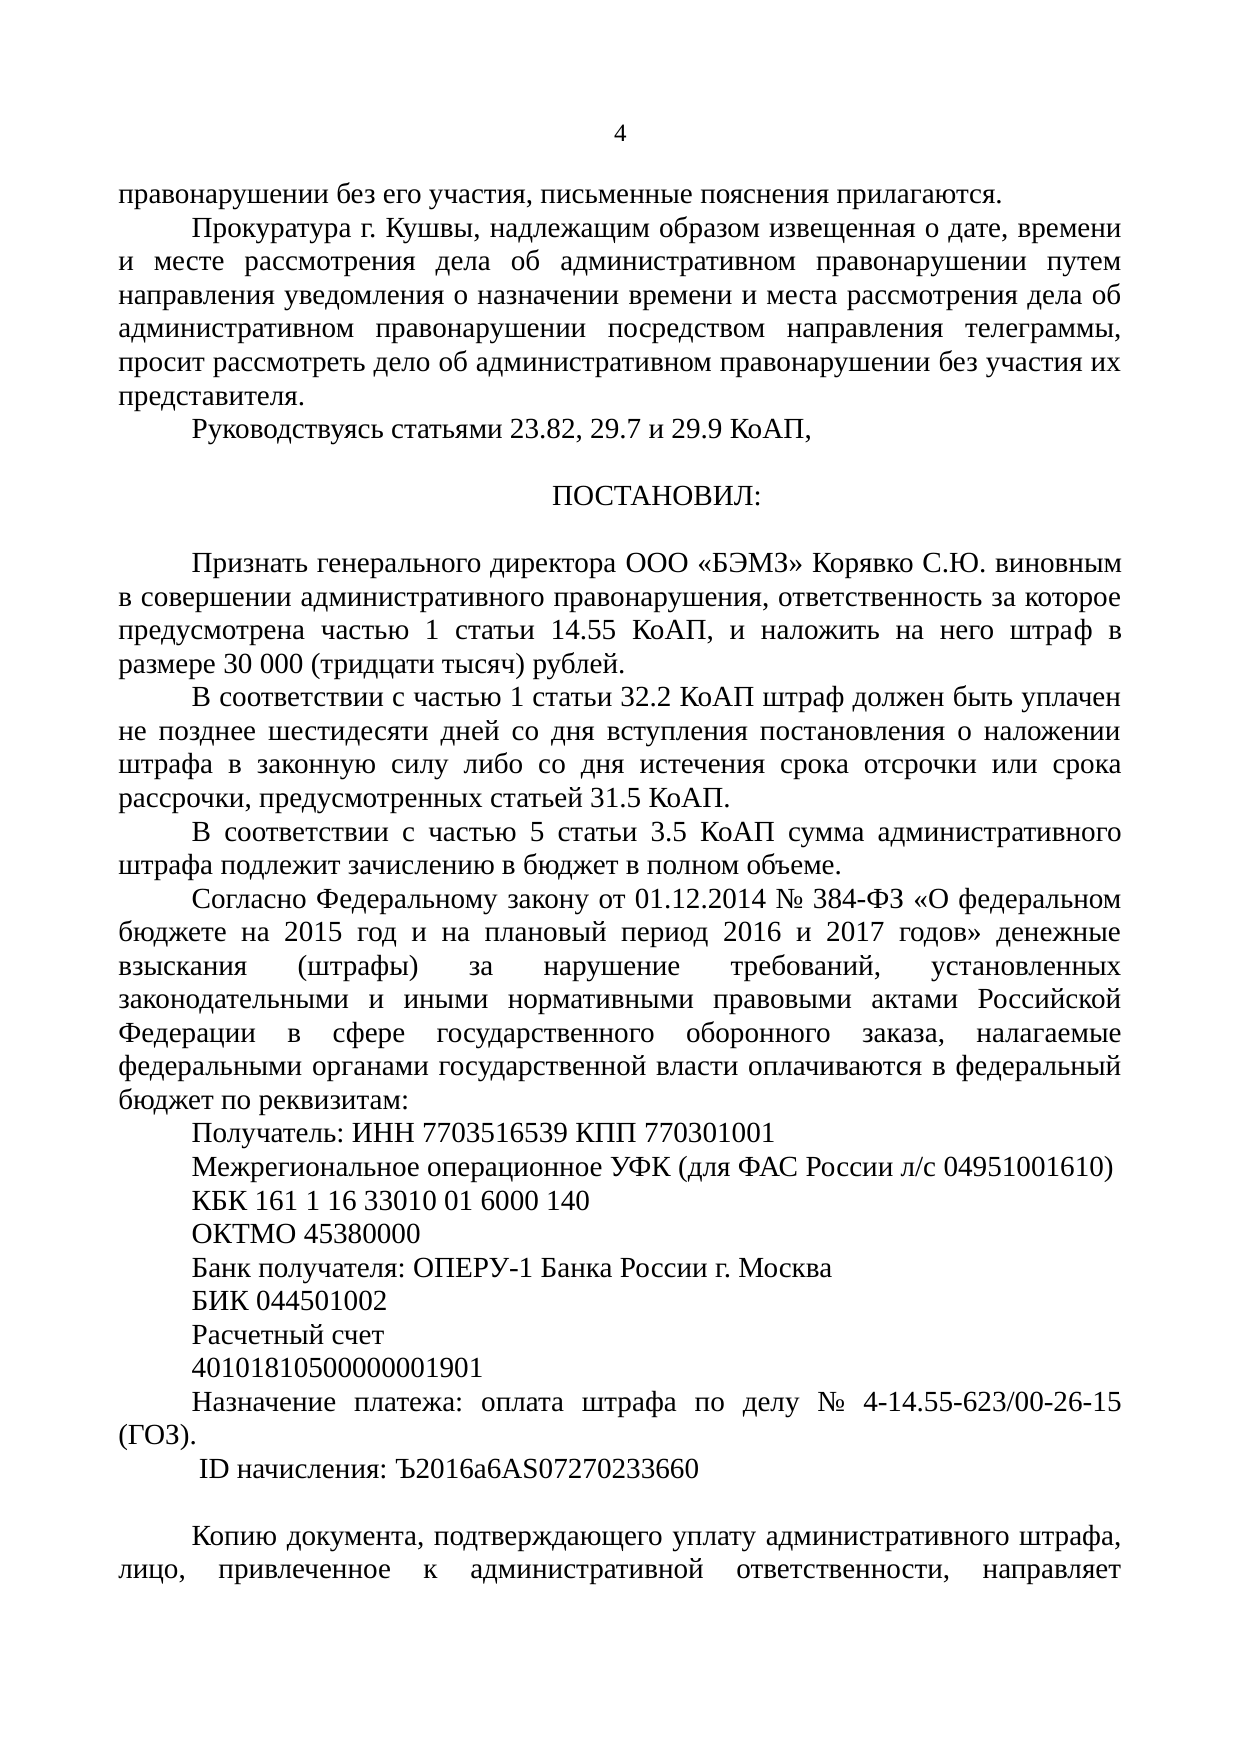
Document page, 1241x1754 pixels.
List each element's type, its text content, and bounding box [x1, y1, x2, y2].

text правонарушении без его участия, письменные пояснения прилагаются. [118, 176, 1122, 210]
text КБК 161 1 16 33010 01 6000 140 [118, 1183, 1122, 1216]
text Руководствуясь статьями 23.82, 29.7 и 29.9 КоАП, [118, 411, 1122, 445]
text Прокуратура г. Кушвы, надлежащим образом извещенная о дате, времени и месте рассмотрения дела об административном правонарушении путем направления уведомления о назначении времени и места рассмотрения дела об административном правонарушении посредством направления телеграммы, просит рассмотреть дело об административном правонарушении без участия их представителя. [118, 210, 1122, 411]
text ОКТМО 45380000 [118, 1216, 1122, 1250]
text Банк получателя: ОПЕРУ-1 Банка России г. Москва [118, 1250, 1122, 1283]
text В соответствии с частью 5 статьи 3.5 КоАП сумма административного штрафа подлежит зачислению в бюджет в полном объеме. [118, 814, 1122, 881]
text Копию документа, подтверждающего уплату административного штрафа, лицо, привлеченное к административной ответственности, направляет [118, 1518, 1122, 1585]
text ID начисления: Ъ2016a6AS07270233660 [118, 1451, 1122, 1484]
text Получатель: ИНН 7703516539 КПП 770301001 [118, 1116, 1122, 1149]
text Расчетный счет [118, 1317, 1122, 1350]
text В соответствии с частью 1 статьи 32.2 КоАП штраф должен быть уплачен не позднее шестидесяти дней со дня вступления постановления о наложении штрафа в законную силу либо со дня истечения срока отсрочки или срока рассрочки, предусмотренных статьей 31.5 КоАП. [118, 679, 1122, 814]
text 40101810500000001901 [118, 1350, 1122, 1384]
text Назначение платежа: оплата штрафа по делу № 4-14.55-623/00-26-15 (ГОЗ). [118, 1384, 1122, 1451]
text Межрегиональное операционное УФК (для ФАС России л/с 04951001610) [118, 1149, 1122, 1183]
text ПОСТАНОВИЛ: [118, 478, 1122, 512]
text БИК 044501002 [118, 1283, 1122, 1317]
text Согласно Федеральному закону от 01.12.2014 № 384-ФЗ «О федеральном бюджете на 2015 год и на плановый период 2016 и 2017 годов» денежные взыскания (штрафы) за нарушение требований, установленных законодательными и иными нормативными правовыми актами Российской Федерации в сфере государственного оборонного заказа, налагаемые федеральными органами государственной власти оплачиваются в федеральный бюджет по реквизитам: [118, 881, 1122, 1116]
text Признать генерального директора ООО «БЭМЗ» Корявко С.Ю. виновным в совершении административного правонарушения, ответственность за которое предусмотрена частью 1 статьи 14.55 КоАП, и наложить на него штраф в размере 30 000 (тридцати тысяч) рублей. [118, 545, 1122, 679]
